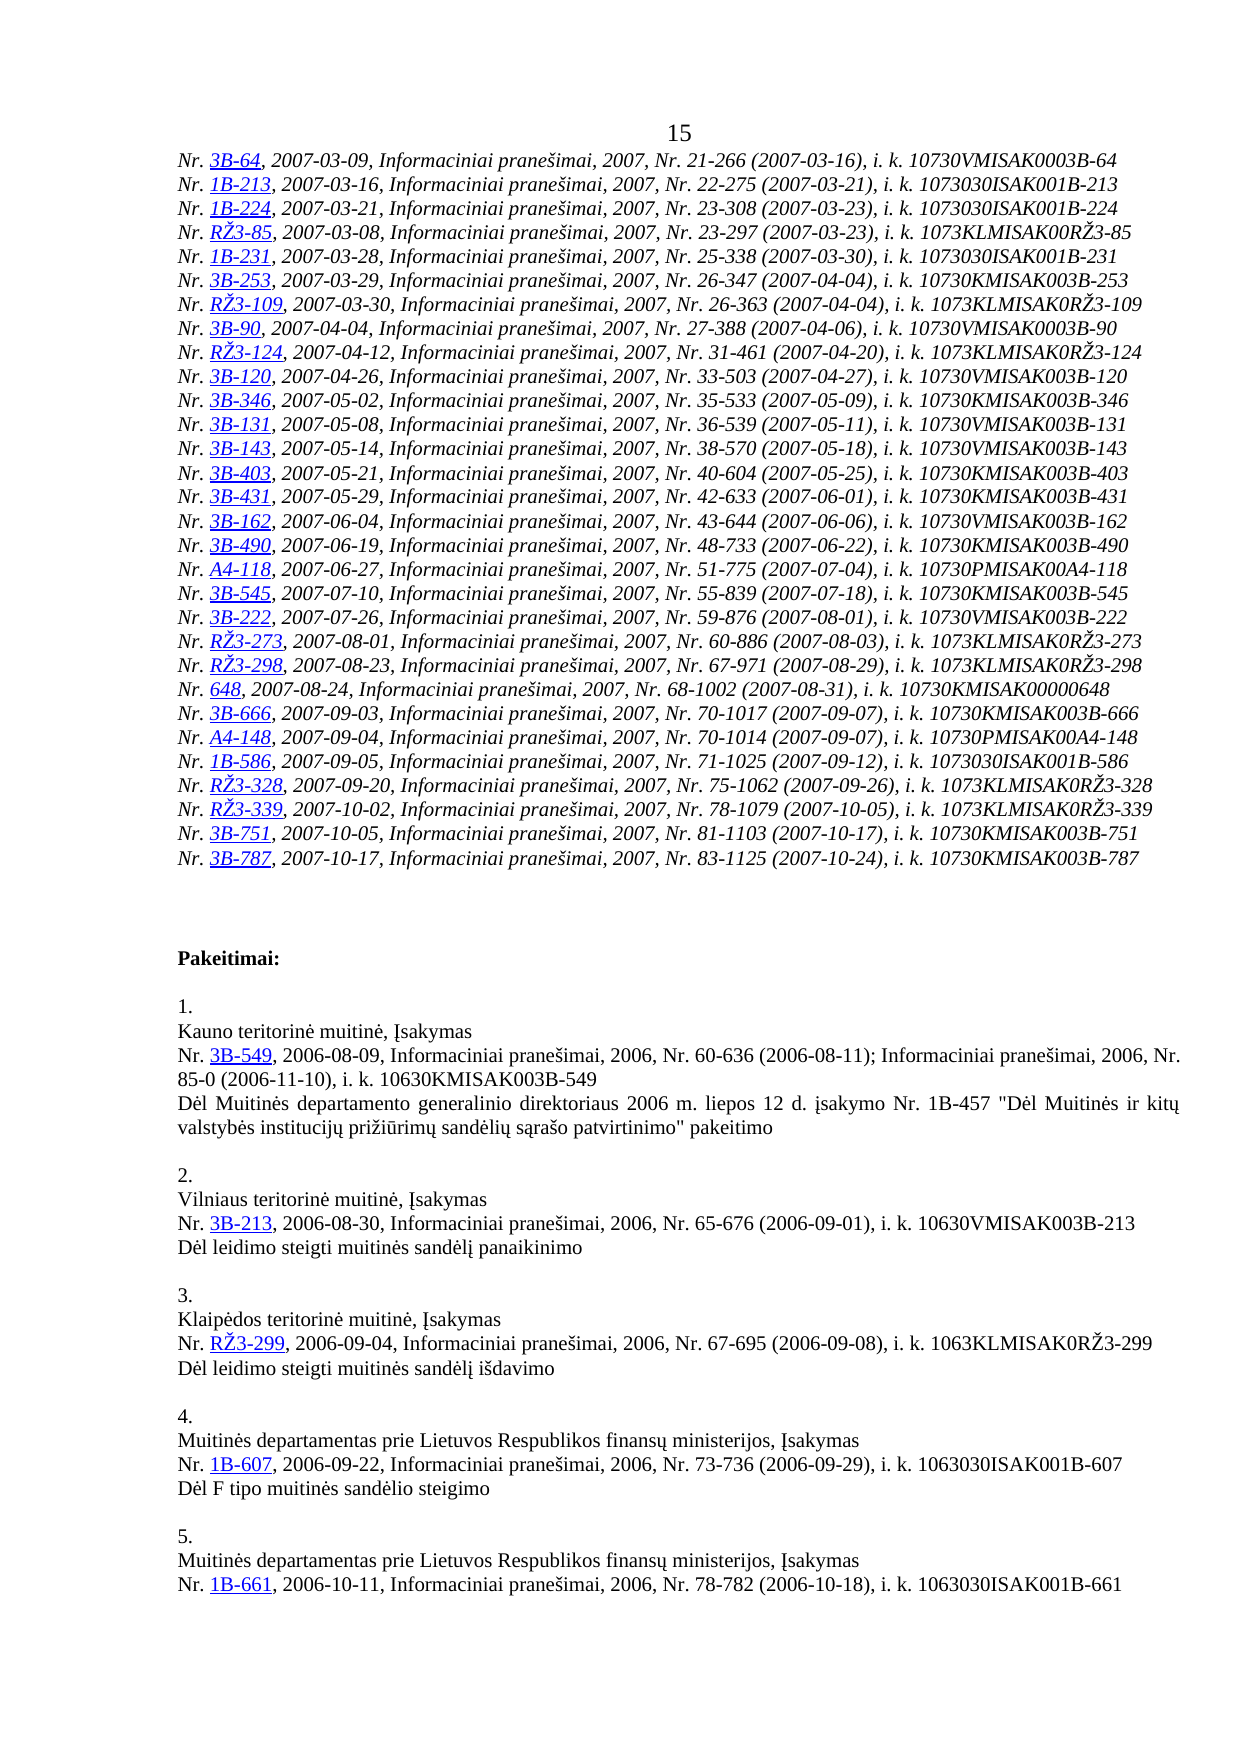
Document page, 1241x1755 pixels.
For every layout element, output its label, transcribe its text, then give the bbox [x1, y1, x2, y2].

text Nr. 3B-787, 2007-10-17, Informaciniai pranešimai, 2007, Nr. 83-1125 (2007-10-24), i. k. 10730KMISAK003B-787 [177, 845, 1181, 869]
text 1. [177, 994, 1181, 1018]
text Dėl Muitinės departamento generalinio direktoriaus 2006 m. liepos 12 d. įsakymo Nr. 1B-457 "Dėl Muitinės ir kitų valstybės institucijų prižiūrimų sandėlių sąrašo patvirtinimo" pakeitimo [177, 1091, 1181, 1139]
text 2. [177, 1163, 1181, 1187]
text Nr. A4-118, 2007-06-27, Informaciniai pranešimai, 2007, Nr. 51-775 (2007-07-04), i. k. 10730PMISAK00A4-118 [177, 557, 1181, 581]
text Nr. 1B-224, 2007-03-21, Informaciniai pranešimai, 2007, Nr. 23-308 (2007-03-23), i. k. 1073030ISAK001B-224 [177, 196, 1181, 220]
text Nr. 3B-403, 2007-05-21, Informaciniai pranešimai, 2007, Nr. 40-604 (2007-05-25), i. k. 10730KMISAK003B-403 [177, 460, 1181, 484]
text Nr. 3B-751, 2007-10-05, Informaciniai pranešimai, 2007, Nr. 81-1103 (2007-10-17), i. k. 10730KMISAK003B-751 [177, 821, 1181, 845]
text 3. [177, 1283, 1181, 1307]
text Nr. RŽ3-328, 2007-09-20, Informaciniai pranešimai, 2007, Nr. 75-1062 (2007-09-26), i. k. 1073KLMISAK0RŽ3-328 [177, 773, 1181, 797]
text 4. [177, 1403, 1181, 1428]
text Nr. 3B-120, 2007-04-26, Informaciniai pranešimai, 2007, Nr. 33-503 (2007-04-27), i. k. 10730VMISAK003B-120 [177, 364, 1181, 388]
text Nr. 3B-90, 2007-04-04, Informaciniai pranešimai, 2007, Nr. 27-388 (2007-04-06), i. k. 10730VMISAK0003B-90 [177, 316, 1181, 340]
text Nr. 1B-661, 2006-10-11, Informaciniai pranešimai, 2006, Nr. 78-782 (2006-10-18), i. k. 1063030ISAK001B-661 [177, 1572, 1181, 1596]
text Nr. 3B-253, 2007-03-29, Informaciniai pranešimai, 2007, Nr. 26-347 (2007-04-04), i. k. 10730KMISAK003B-253 [177, 268, 1181, 292]
text Nr. RŽ3-339, 2007-10-02, Informaciniai pranešimai, 2007, Nr. 78-1079 (2007-10-05), i. k. 1073KLMISAK0RŽ3-339 [177, 797, 1181, 821]
text Nr. 3B-431, 2007-05-29, Informaciniai pranešimai, 2007, Nr. 42-633 (2007-06-01), i. k. 10730KMISAK003B-431 [177, 484, 1181, 508]
text Muitinės departamentas prie Lietuvos Respublikos finansų ministerijos, Įsakymas [177, 1548, 1181, 1572]
text Pakeitimai: [177, 946, 1181, 970]
text Muitinės departamentas prie Lietuvos Respublikos finansų ministerijos, Įsakymas [177, 1428, 1181, 1452]
text Nr. 3B-549, 2006-08-09, Informaciniai pranešimai, 2006, Nr. 60-636 (2006-08-11); Informaciniai pranešimai, 2006, Nr. 85-0 (2006-11-10), i. k. 10630KMISAK003B-549 [177, 1043, 1181, 1091]
text Nr. 3B-143, 2007-05-14, Informaciniai pranešimai, 2007, Nr. 38-570 (2007-05-18), i. k. 10730VMISAK003B-143 [177, 436, 1181, 460]
text Nr. 1B-586, 2007-09-05, Informaciniai pranešimai, 2007, Nr. 71-1025 (2007-09-12), i. k. 1073030ISAK001B-586 [177, 749, 1181, 773]
text Nr. 3B-490, 2007-06-19, Informaciniai pranešimai, 2007, Nr. 48-733 (2007-06-22), i. k. 10730KMISAK003B-490 [177, 533, 1181, 557]
text Nr. 3B-213, 2006-08-30, Informaciniai pranešimai, 2006, Nr. 65-676 (2006-09-01), i. k. 10630VMISAK003B-213 [177, 1211, 1181, 1235]
text Nr. RŽ3-299, 2006-09-04, Informaciniai pranešimai, 2006, Nr. 67-695 (2006-09-08), i. k. 1063KLMISAK0RŽ3-299 [177, 1331, 1181, 1355]
text Dėl F tipo muitinės sandėlio steigimo [177, 1476, 1181, 1500]
text Nr. 648, 2007-08-24, Informaciniai pranešimai, 2007, Nr. 68-1002 (2007-08-31), i. k. 10730KMISAK00000648 [177, 677, 1181, 701]
text Nr. RŽ3-124, 2007-04-12, Informaciniai pranešimai, 2007, Nr. 31-461 (2007-04-20), i. k. 1073KLMISAK0RŽ3-124 [177, 340, 1181, 364]
text Nr. 3B-545, 2007-07-10, Informaciniai pranešimai, 2007, Nr. 55-839 (2007-07-18), i. k. 10730KMISAK003B-545 [177, 581, 1181, 605]
text Nr. 3B-346, 2007-05-02, Informaciniai pranešimai, 2007, Nr. 35-533 (2007-05-09), i. k. 10730KMISAK003B-346 [177, 388, 1181, 412]
text Vilniaus teritorinė muitinė, Įsakymas [177, 1187, 1181, 1211]
text Nr. 1B-213, 2007-03-16, Informaciniai pranešimai, 2007, Nr. 22-275 (2007-03-21), i. k. 1073030ISAK001B-213 [177, 172, 1181, 196]
text 5. [177, 1524, 1181, 1548]
text Nr. RŽ3-273, 2007-08-01, Informaciniai pranešimai, 2007, Nr. 60-886 (2007-08-03), i. k. 1073KLMISAK0RŽ3-273 [177, 629, 1181, 653]
text Nr. RŽ3-109, 2007-03-30, Informaciniai pranešimai, 2007, Nr. 26-363 (2007-04-04), i. k. 1073KLMISAK0RŽ3-109 [177, 292, 1181, 316]
text Nr. 3B-222, 2007-07-26, Informaciniai pranešimai, 2007, Nr. 59-876 (2007-08-01), i. k. 10730VMISAK003B-222 [177, 605, 1181, 629]
text Nr. 3B-64, 2007-03-09, Informaciniai pranešimai, 2007, Nr. 21-266 (2007-03-16), i. k. 10730VMISAK0003B-64 [177, 148, 1181, 172]
text Nr. 1B-607, 2006-09-22, Informaciniai pranešimai, 2006, Nr. 73-736 (2006-09-29), i. k. 1063030ISAK001B-607 [177, 1452, 1181, 1476]
text Nr. 3B-131, 2007-05-08, Informaciniai pranešimai, 2007, Nr. 36-539 (2007-05-11), i. k. 10730VMISAK003B-131 [177, 412, 1181, 436]
text Dėl leidimo steigti muitinės sandėlį išdavimo [177, 1355, 1181, 1379]
text Nr. 1B-231, 2007-03-28, Informaciniai pranešimai, 2007, Nr. 25-338 (2007-03-30), i. k. 1073030ISAK001B-231 [177, 244, 1181, 268]
text Nr. 3B-162, 2007-06-04, Informaciniai pranešimai, 2007, Nr. 43-644 (2007-06-06), i. k. 10730VMISAK003B-162 [177, 508, 1181, 533]
text Nr. A4-148, 2007-09-04, Informaciniai pranešimai, 2007, Nr. 70-1014 (2007-09-07), i. k. 10730PMISAK00A4-148 [177, 725, 1181, 749]
text Klaipėdos teritorinė muitinė, Įsakymas [177, 1307, 1181, 1331]
text Nr. RŽ3-85, 2007-03-08, Informaciniai pranešimai, 2007, Nr. 23-297 (2007-03-23), i. k. 1073KLMISAK00RŽ3-85 [177, 220, 1181, 244]
text Nr. RŽ3-298, 2007-08-23, Informaciniai pranešimai, 2007, Nr. 67-971 (2007-08-29), i. k. 1073KLMISAK0RŽ3-298 [177, 653, 1181, 677]
text Kauno teritorinė muitinė, Įsakymas [177, 1018, 1181, 1043]
text Dėl leidimo steigti muitinės sandėlį panaikinimo [177, 1235, 1181, 1259]
text Nr. 3B-666, 2007-09-03, Informaciniai pranešimai, 2007, Nr. 70-1017 (2007-09-07), i. k. 10730KMISAK003B-666 [177, 701, 1181, 725]
